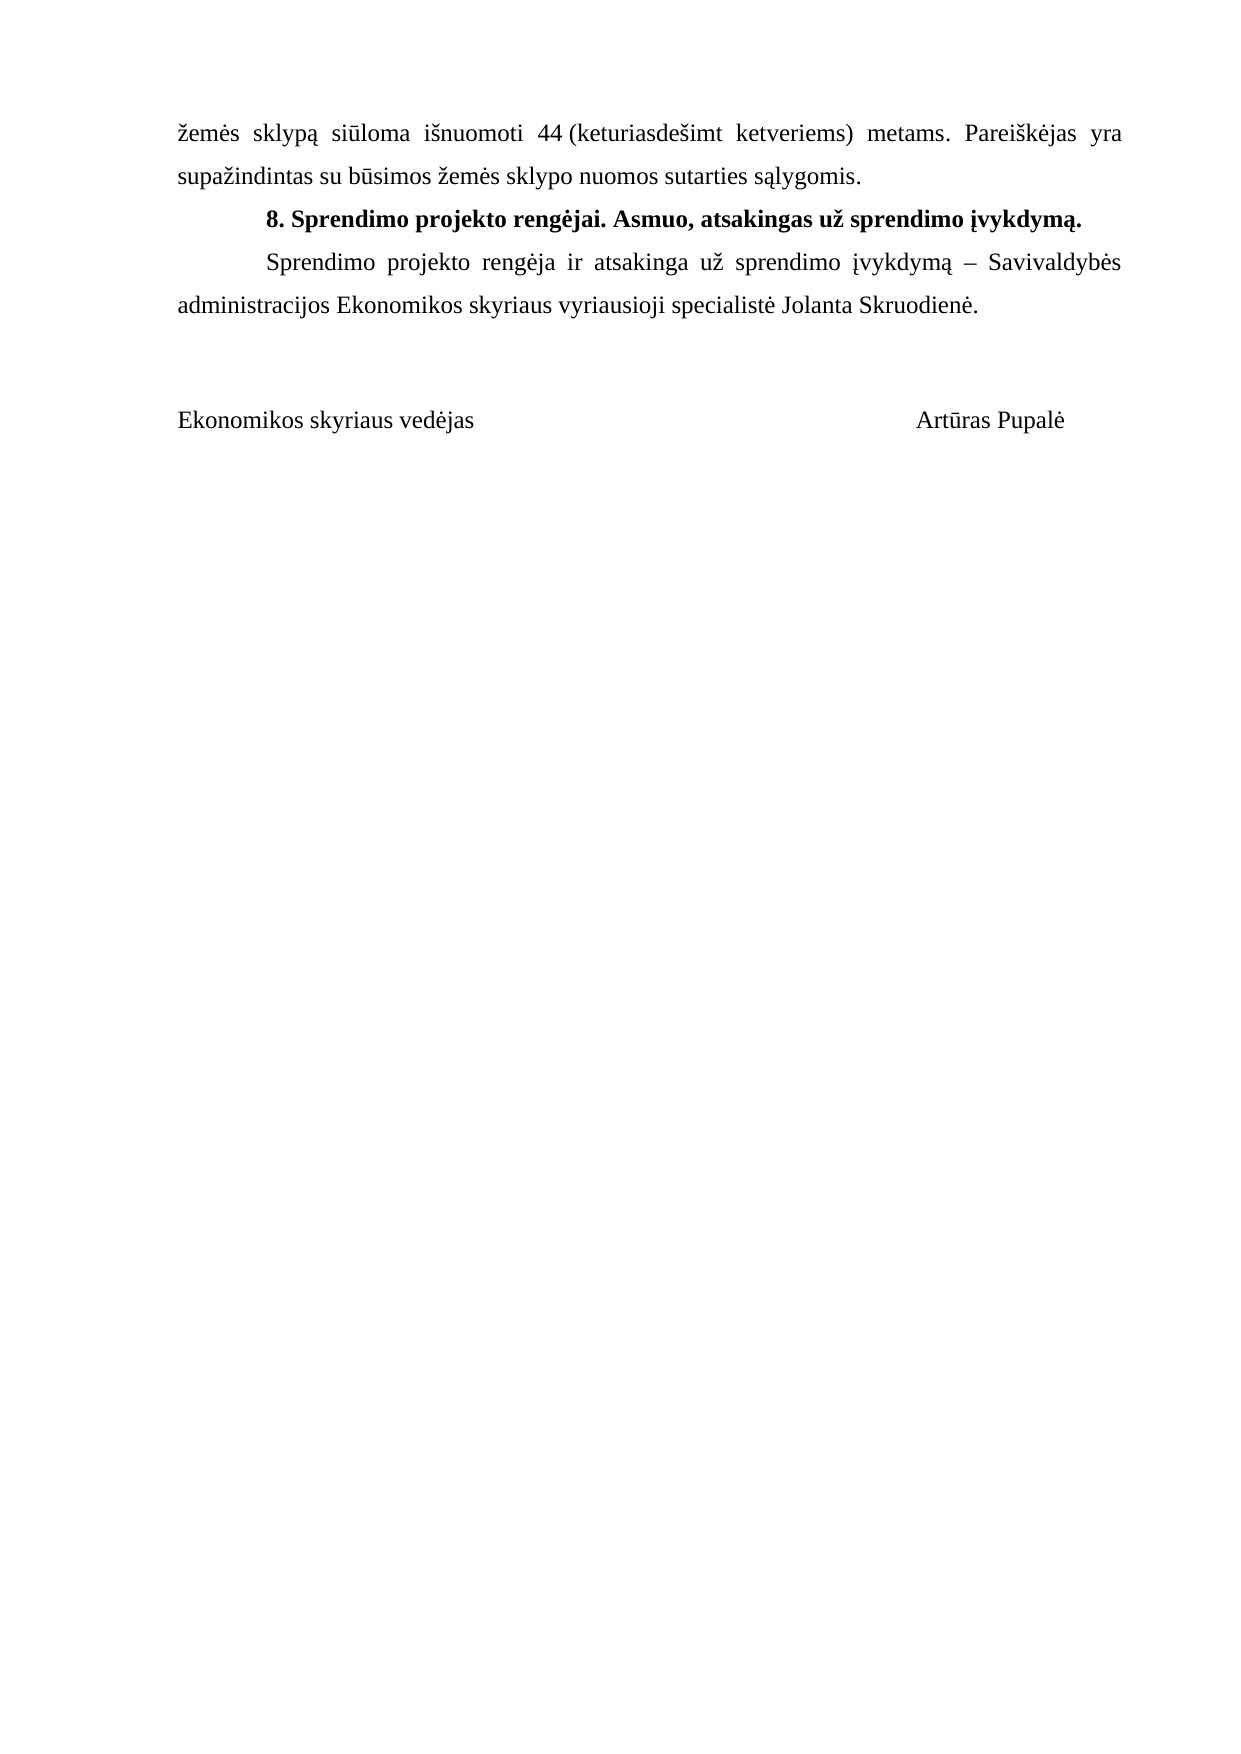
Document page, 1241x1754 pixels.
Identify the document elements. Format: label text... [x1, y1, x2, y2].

text Sprendimo projekto rengėja ir atsakinga už sprendimo įvykdymą – Savivaldybės administracijos Ekonomikos skyriaus vyriausioji specialistė Jolanta Skruodienė. [177, 247, 1122, 319]
text Ekonomikos skyriaus vedėjas Artūras Pupalė [177, 406, 1122, 434]
text žemės sklypą siūloma išnuomoti 44 (keturiasdešimt ketveriems) metams. Pareiškėjas yra supažindintas su būsimos žemės sklypo nuomos sutarties sąlygomis. [177, 118, 1122, 190]
text 8. Sprendimo projekto rengėjai. Asmuo, atsakingas už sprendimo įvykdymą. [177, 204, 1122, 233]
